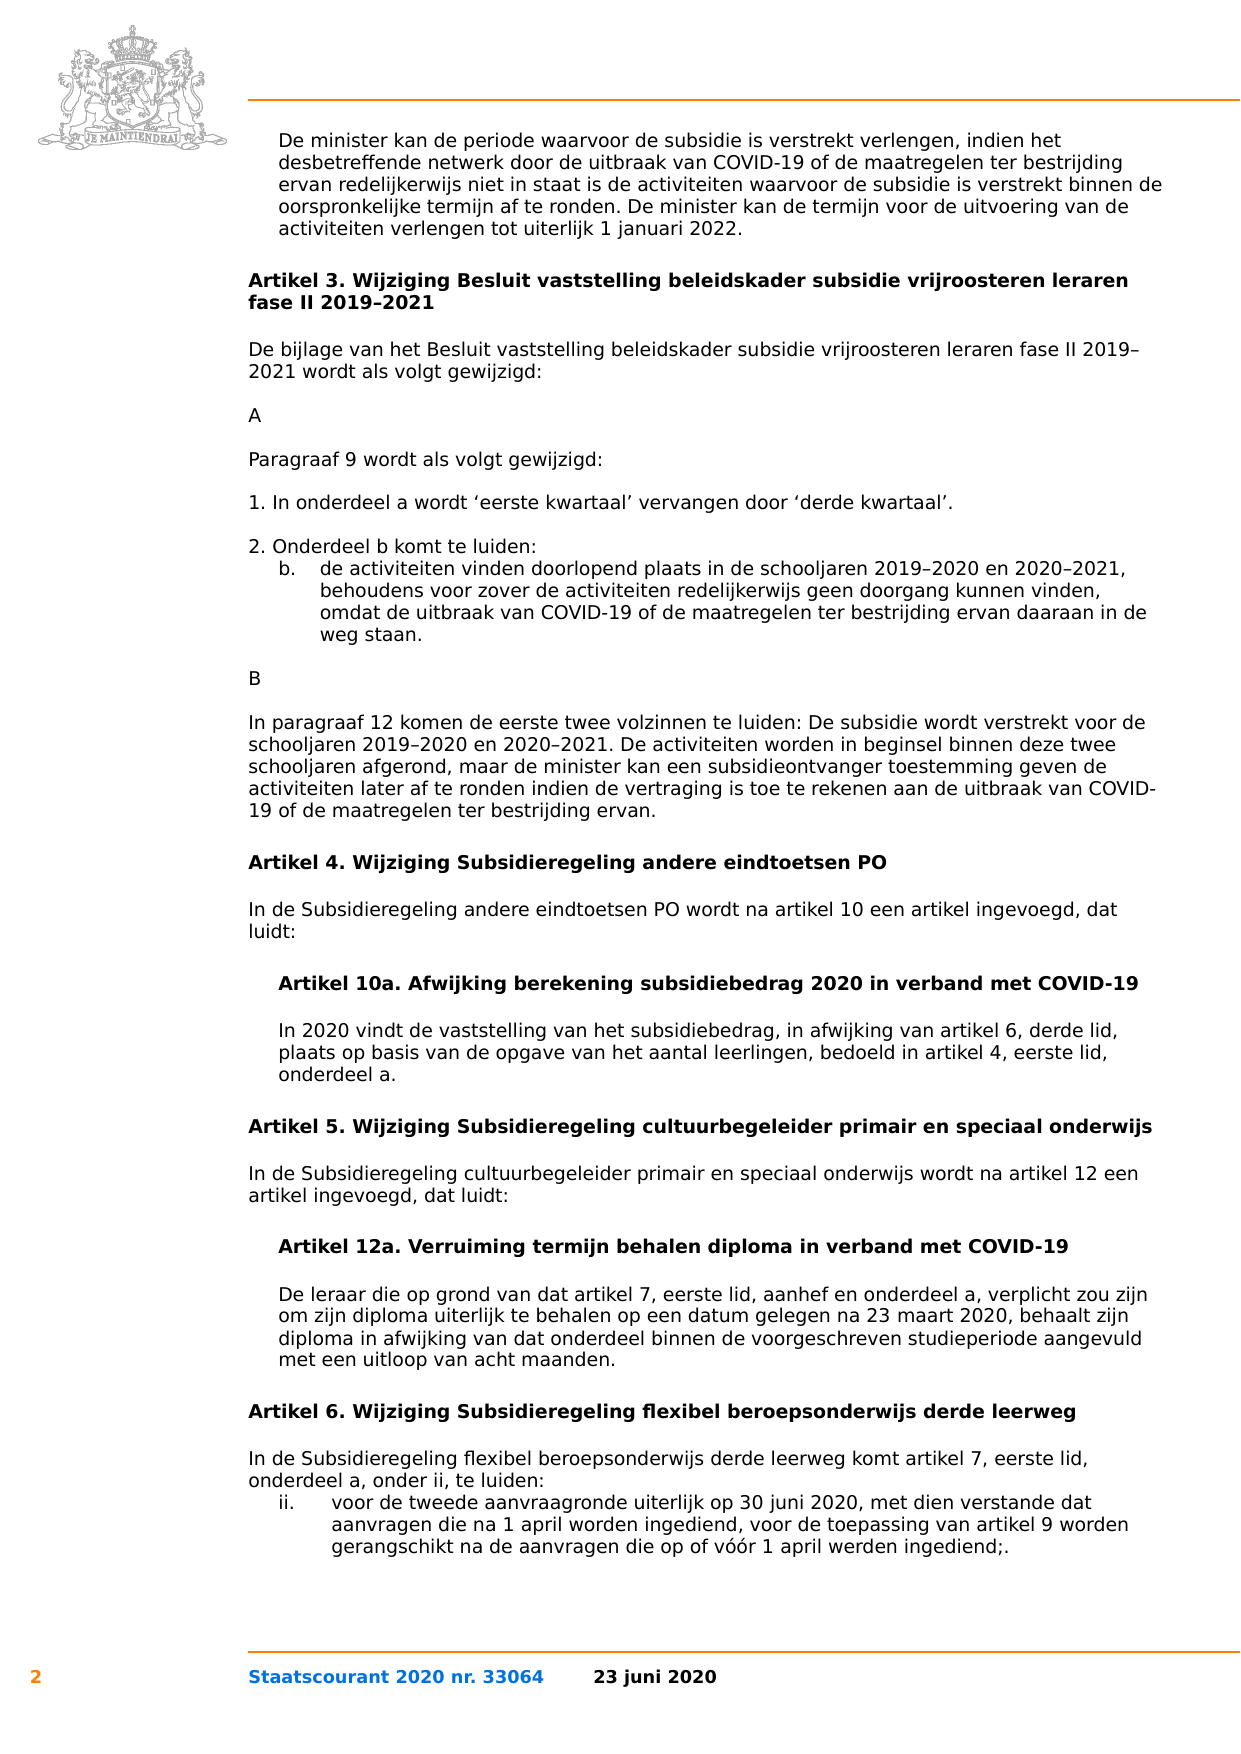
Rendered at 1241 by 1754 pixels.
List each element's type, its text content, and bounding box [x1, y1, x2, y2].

picture [38, 25, 227, 150]
text In de Subsidieregeling cultuurbegeleider primair en speciaal onderwijs wordt na artikel 12 een artikel ingevoegd, dat luidt: [248, 1162, 1163, 1206]
text De bijlage van het Besluit vaststelling beleidskader subsidie vrijroosteren leraren fase II 2019–2021 wordt als volgt gewijzigd: [248, 339, 1163, 383]
text De leraar die op grond van dat artikel 7, eerste lid, aanhef en onderdeel a, verplicht zou zijn om zijn diploma uiterlijk te behalen op een datum gelegen na 23 maart 2020, behaalt zijn diploma in afwijking van dat onderdeel binnen de voorgeschreven studieperiode aangevuld met een uitloop van acht maanden. [278, 1283, 1163, 1371]
subtitle Artikel 4. Wijziging Subsidieregeling andere eindtoetsen PO [248, 852, 1163, 874]
text In de Subsidieregeling flexibel beroepsonderwijs derde leerweg komt artikel 7, eerste lid, onderdeel a, onder ii, te luiden: [248, 1448, 1163, 1492]
text In de Subsidieregeling andere eindtoetsen PO wordt na artikel 10 een artikel ingevoegd, dat luidt: [248, 899, 1163, 943]
subtitle Artikel 12a. Verruiming termijn behalen diploma in verband met COVID-19 [278, 1236, 1163, 1258]
text In 2020 vindt de vaststelling van het subsidiebedrag, in afwijking van artikel 6, derde lid, plaats op basis van de opgave van het aantal leerlingen, bedoeld in artikel 4, eerste lid, onderdeel a. [278, 1019, 1163, 1086]
text 1. In onderdeel a wordt ‘eerste kwartaal’ vervangen door ‘derde kwartaal’. [248, 492, 1163, 514]
subtitle Artikel 5. Wijziging Subsidieregeling cultuurbegeleider primair en speciaal onderwijs [248, 1116, 1163, 1137]
text ii. voor de tweede aanvraagronde uiterlijk op 30 juni 2020, met dien verstande dat aanvragen die na 1 april worden ingediend, voor de toepassing van artikel 9 worden gerangschikt na de aanvragen die op of vóór 1 april werden ingediend;. [278, 1492, 1163, 1558]
subtitle Artikel 6. Wijziging Subsidieregeling flexibel beroepsonderwijs derde leerweg [248, 1401, 1163, 1423]
text A [248, 404, 1163, 427]
subtitle Artikel 10a. Afwijking berekening subsidiebedrag 2020 in verband met COVID-19 [278, 973, 1163, 994]
text In paragraaf 12 komen de eerste twee volzinnen te luiden: De subsidie wordt verstrekt voor de schooljaren 2019–2020 en 2020–2021. De activiteiten worden in beginsel binnen deze twee schooljaren afgerond, maar de minister kan een subsidieontvanger toestemming geven de activiteiten later af te ronden indien de vertraging is toe te rekenen aan de uitbraak van COVID-19 of de maatregelen ter bestrijding ervan. [248, 712, 1163, 822]
text b. de activiteiten vinden doorlopend plaats in de schooljaren 2019–2020 en 2020–2021, behoudens voor zover de activiteiten redelijkerwijs geen doorgang kunnen vinden, omdat de uitbraak van COVID-19 of de maatregelen ter bestrijding ervan daaraan in de weg staan. [278, 558, 1163, 646]
text De minister kan de periode waarvoor de subsidie is verstrekt verlengen, indien het desbetreffende netwerk door de uitbraak van COVID-19 of de maatregelen ter bestrijding ervan redelijkerwijs niet in staat is de activiteiten waarvoor de subsidie is verstrekt binnen de oorspronkelijke termijn af te ronden. De minister kan de termijn voor de uitvoering van de activiteiten verlengen tot uiterlijk 1 januari 2022. [278, 130, 1163, 240]
text B [248, 668, 1163, 690]
text 2. Onderdeel b komt te luiden: [248, 536, 1163, 558]
text Paragraaf 9 wordt als volgt gewijzigd: [248, 448, 1163, 470]
subtitle Artikel 3. Wijziging Besluit vaststelling beleidskader subsidie vrijroosteren leraren fase II 2019–2021 [248, 270, 1163, 314]
